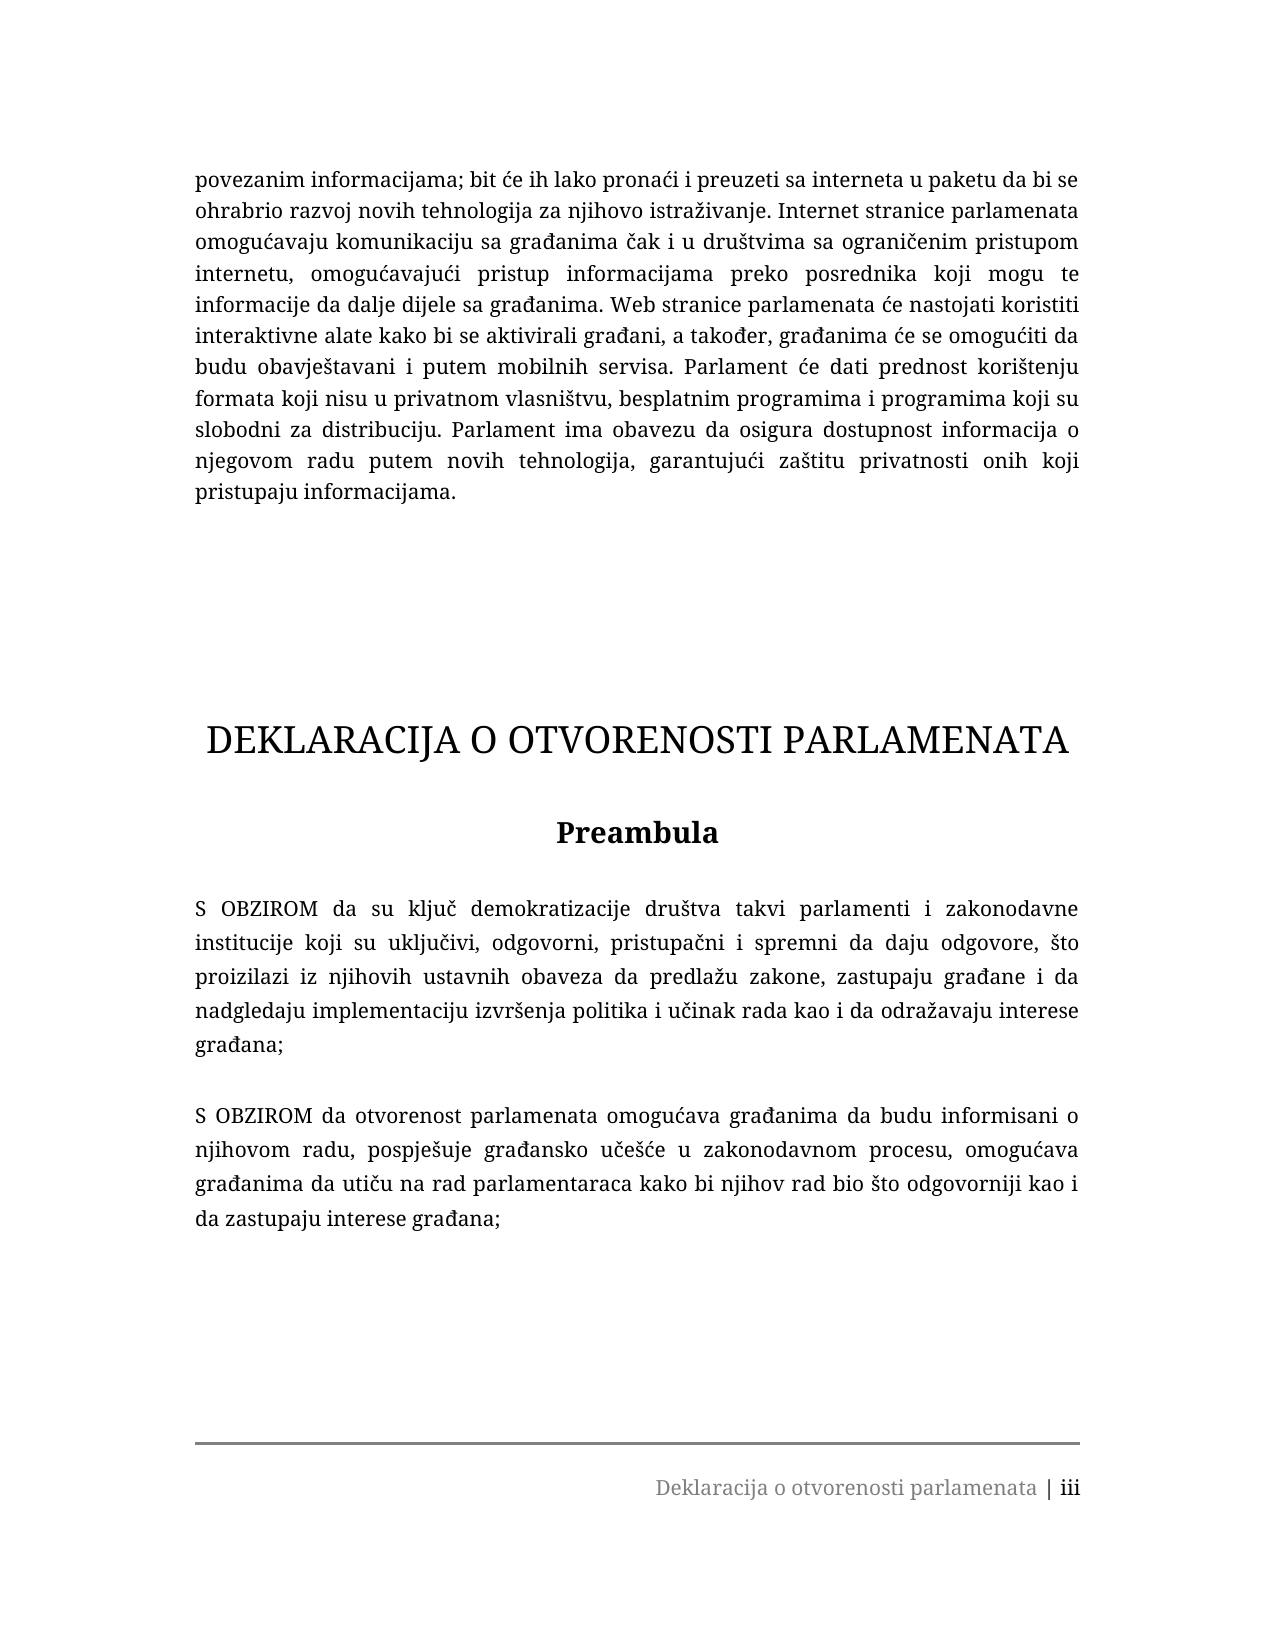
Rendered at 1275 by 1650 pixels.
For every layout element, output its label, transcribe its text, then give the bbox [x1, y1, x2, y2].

text S OBZIROM da otvorenost parlamenata omogućava građanima da budu informisani o njihovom radu, pospješuje građansko učešće u zakonodavnom procesu, omogućava građanima da utiču na rad parlamentaraca kako bi njihov rad bio što odgovorniji kao i da zastupaju interese građana; [195, 1101, 1080, 1232]
text DEKLARACIJA O OTVORENOSTI PARLAMENATA [195, 714, 1080, 765]
text povezanim informacijama; bit će ih lako pronaći i preuzeti sa interneta u paketu da bi se ohrabrio razvoj novih tehnologija za njihovo istraživanje. Internet stranice parlamenata omogućavaju komunikaciju sa građanima čak i u društvima sa ograničenim pristupom internetu, omogućavajući pristup informacijama preko posrednika koji mogu te informacije da dalje dijele sa građanima. Web stranice parlamenata će nastojati koristiti interaktivne alate kako bi se aktivirali građani, a također, građanima će se omogućiti da budu obavještavani i putem mobilnih servisa. Parlament će dati prednost korištenju formata koji nisu u privatnom vlasništvu, besplatnim programima i programima koji su slobodni za distribuciju. Parlament ima obavezu da osigura dostupnost informacija o njegovom radu putem novih tehnologija, garantujući zaštitu privatnosti onih koji pristupaju informacijama. [195, 165, 1080, 506]
text S OBZIROM da su ključ demokratizacije društva takvi parlamenti i zakonodavne institucije koji su uključivi, odgovorni, pristupačni i spremni da daju odgovore, što proizilazi iz njihovih ustavnih obaveza da predlažu zakone, zastupaju građane i da nadgledaju implementaciju izvršenja politika i učinak rada kao i da odražavaju interese građana; [195, 894, 1080, 1058]
subtitle Preambula [195, 812, 1080, 852]
